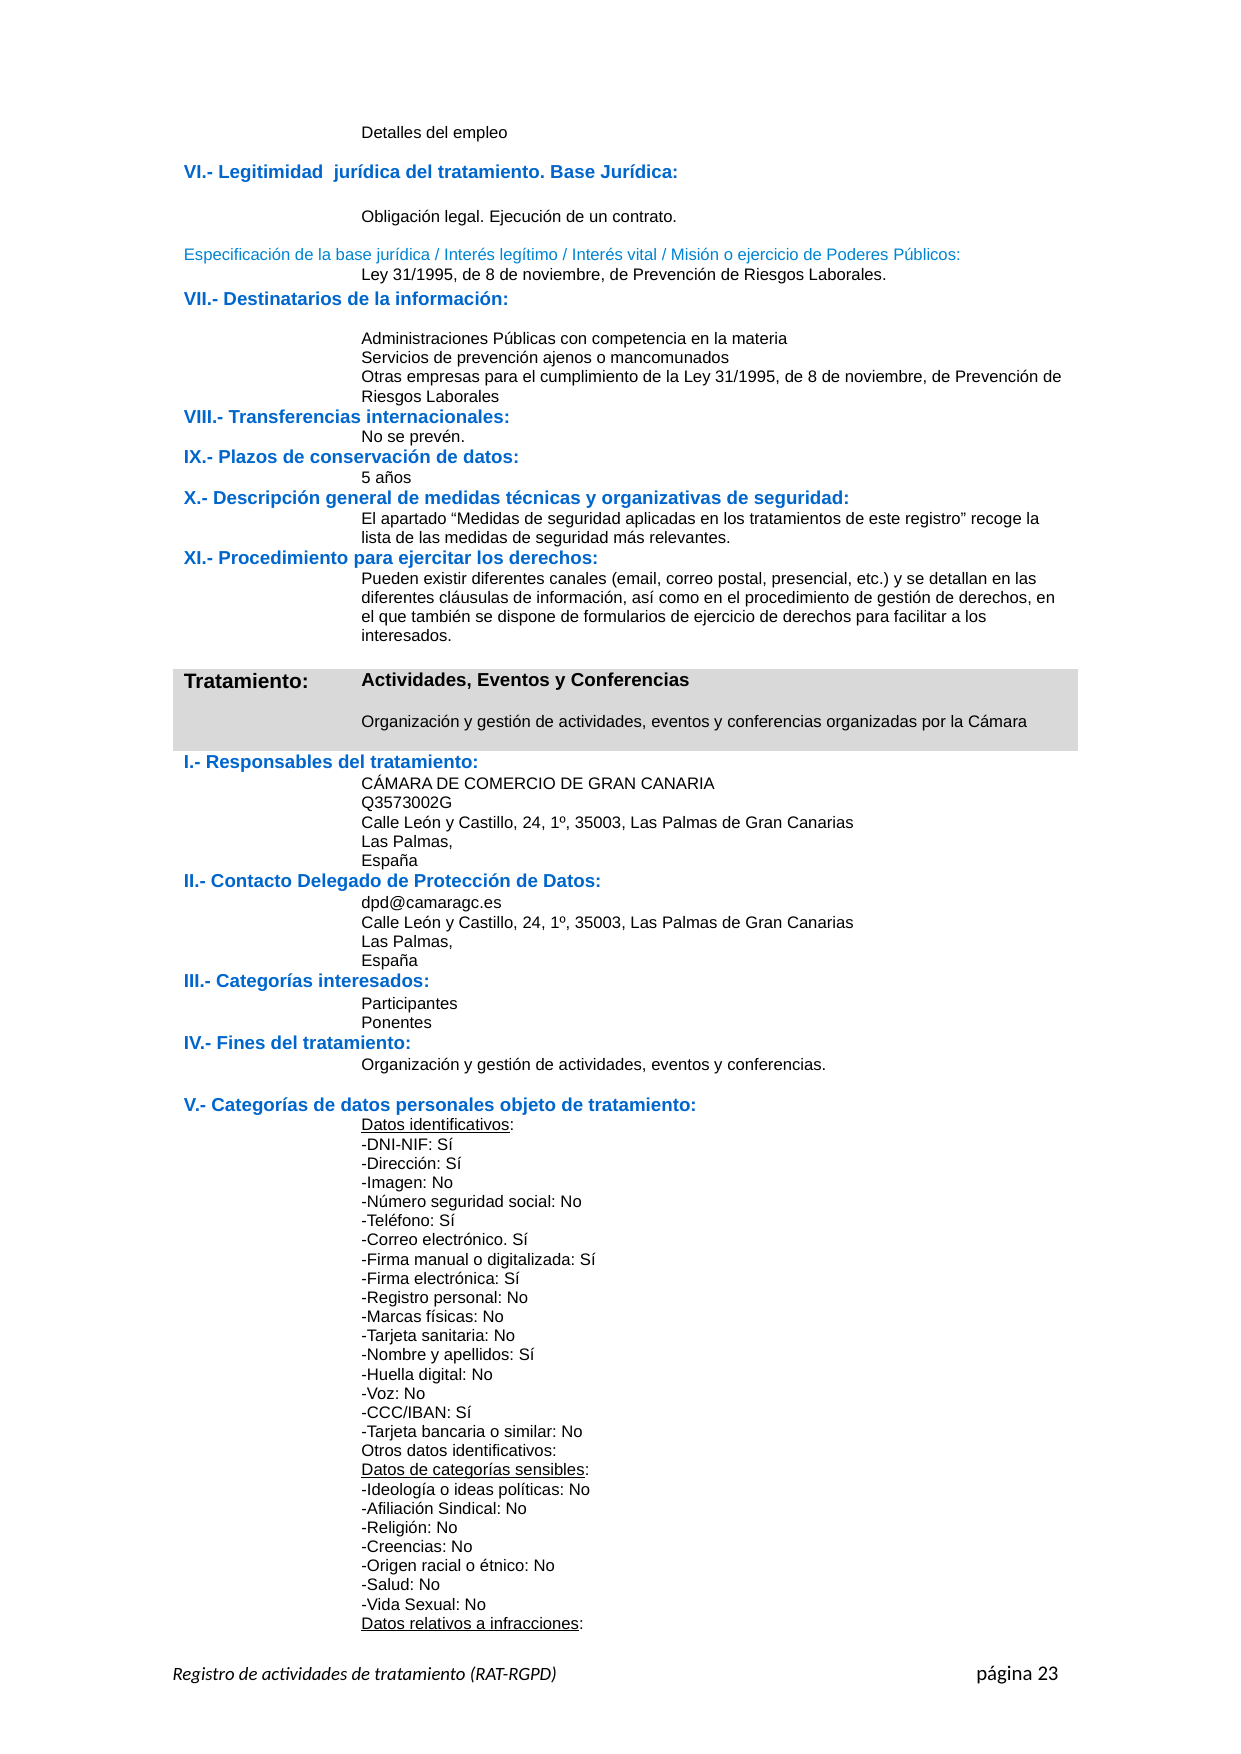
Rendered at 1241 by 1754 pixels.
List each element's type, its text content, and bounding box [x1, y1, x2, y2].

table_cell Especificación de la base jurídica / Interés legítimo / Interés vital / Misión o ejercicio de Poderes Públicos: [173, 245, 1078, 264]
table_cell VI.- Legitimidad jurídica del tratamiento. Base Jurídica: [173, 161, 1078, 183]
table_cell [173, 994, 350, 1032]
table_cell CÁMARA DE COMERCIO DE GRAN CANARIA Q3573002G Calle León y Castillo, 24, 1º, 35003, Las Palmas de Gran Canarias Las Palmas, España [350, 774, 1078, 870]
table_cell Datos identificativos: -DNI-NIF: Sí -Dirección: Sí -Imagen: No -Número seguridad social: No -Teléfono: Sí -Correo electrónico. Sí -Firma manual o digitalizada: Sí -Firma electrónica: Sí -Registro personal: No -Marcas físicas: No -Tarjeta sanitaria: No -Nombre y apellidos: Sí -Huella digital: No -Voz: No -CCC/IBAN: Sí -Tarjeta bancaria o similar: No Otros datos identificativos: Datos de categorías sensibles: -Ideología o ideas políticas: No -Afiliación Sindical: No -Religión: No -Creencias: No -Origen racial o étnico: No -Salud: No -Vida Sexual: No Datos relativos a infracciones: [350, 1115, 1078, 1633]
table_cell I.- Responsables del tratamiento: [173, 751, 1078, 774]
table_cell Ley 31/1995, de 8 de noviembre, de Prevención de Riesgos Laborales. [350, 264, 1078, 288]
table_cell [173, 183, 350, 207]
table_cell Pueden existir diferentes canales (email, correo postal, presencial, etc.) y se detallan en las diferentes cláusulas de información, así como en el procedimiento de gestión de derechos, en el que también se dispone de formularios de ejercicio de derechos para facilitar a los interesados. [350, 569, 1078, 645]
table_cell Obligación legal. Ejecución de un contrato. [350, 207, 1078, 245]
table_cell [173, 509, 350, 547]
table_cell IX.- Plazos de conservación de datos: [173, 446, 1078, 468]
table_cell Detalles del empleo [350, 123, 1078, 161]
table_cell V.- Categorías de datos personales objeto de tratamiento: [173, 1094, 1078, 1115]
table_cell dpd@camaragc.es Calle León y Castillo, 24, 1º, 35003, Las Palmas de Gran Canarias Las Palmas, España [350, 893, 1078, 970]
table_cell [173, 427, 350, 446]
table_cell [173, 207, 350, 245]
table_cell VII.- Destinatarios de la información: [173, 288, 1078, 310]
table_cell IV.- Fines del tratamiento: [173, 1032, 1078, 1055]
table_cell [350, 1074, 1078, 1093]
table_cell X.- Descripción general de medidas técnicas y organizativas de seguridad: [173, 487, 1078, 509]
table_cell II.- Contacto Delegado de Protección de Datos: [173, 870, 1078, 893]
table_cell [173, 329, 350, 367]
table_cell [173, 774, 350, 870]
table_cell [173, 1115, 350, 1633]
table_cell Organización y gestión de actividades, eventos y conferencias. [350, 1055, 1078, 1074]
table_cell No se prevén. [350, 427, 1078, 446]
table_cell XI.- Procedimiento para ejercitar los derechos: [173, 547, 1078, 568]
table_cell [173, 1055, 350, 1074]
table_cell Otras empresas para el cumplimiento de la Ley 31/1995, de 8 de noviembre, de Prevención de Riesgos Laborales [350, 367, 1078, 406]
table_cell VIII.- Transferencias internacionales: [173, 406, 1078, 427]
table_cell [173, 569, 350, 645]
table_cell [173, 310, 1078, 329]
table_cell Participantes Ponentes [350, 994, 1078, 1032]
table_cell [173, 893, 350, 970]
table_header Actividades, Eventos y Conferencias Organización y gestión de actividades, eventos y conferencias organizadas por la Cámara [350, 669, 1078, 751]
table_cell [173, 468, 350, 487]
table_header Tratamiento: [173, 669, 350, 751]
table_cell III.- Categorías interesados: [173, 970, 1078, 993]
table_cell [173, 367, 350, 406]
table_cell El apartado “Medidas de seguridad aplicadas en los tratamientos de este registro” recoge la lista de las medidas de seguridad más relevantes. [350, 509, 1078, 547]
table_cell [173, 264, 350, 288]
table_cell 5 años [350, 468, 1078, 487]
table_cell [173, 123, 350, 161]
table_cell [350, 183, 1078, 207]
table_cell Administraciones Públicas con competencia en la materia Servicios de prevención ajenos o mancomunados [350, 329, 1078, 367]
table_cell [173, 1074, 350, 1093]
